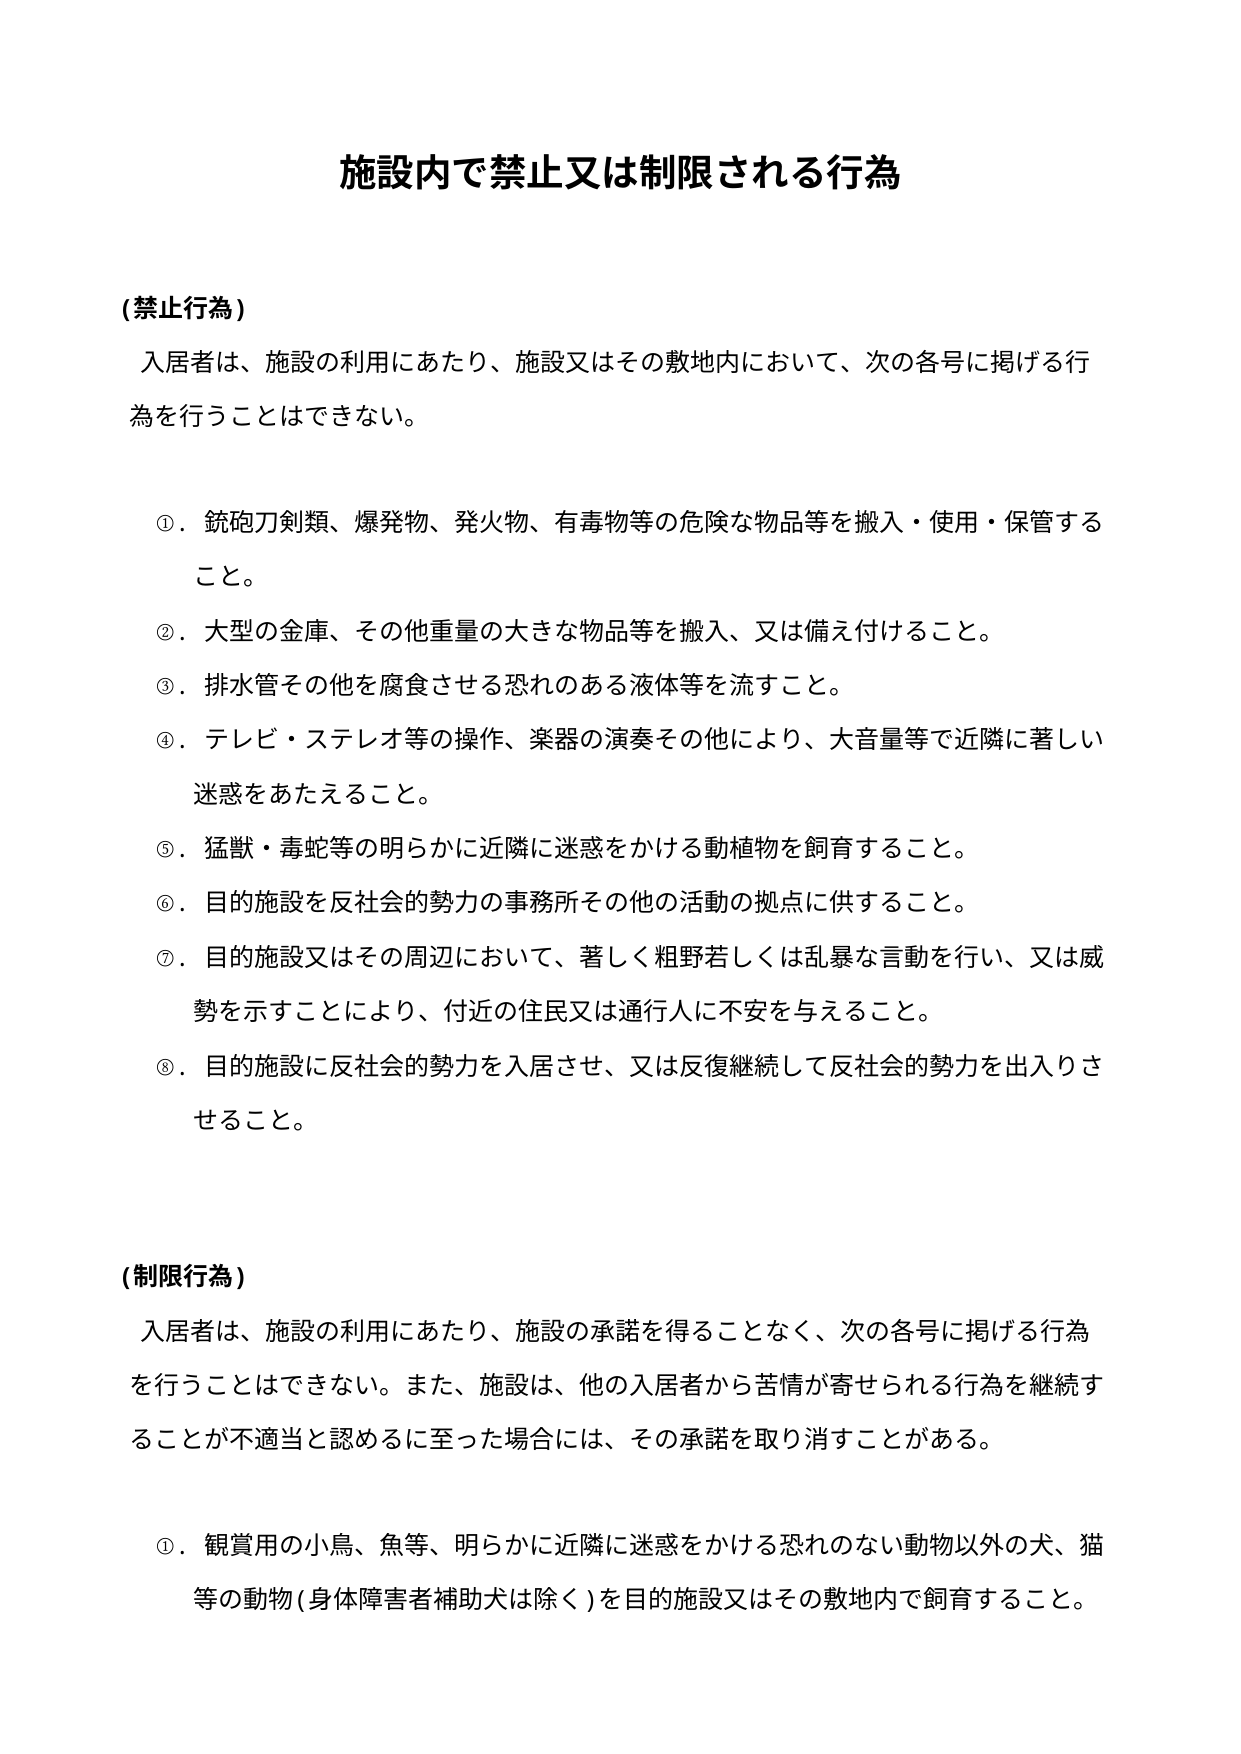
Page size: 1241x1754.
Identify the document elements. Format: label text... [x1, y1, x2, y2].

list 目的施設を反社会的勢力の事務所その他の活動の拠点に供すること。 [156, 883, 1122, 919]
list 排水管その他を腐食させる恐れのある液体等を流すこと。 [156, 665, 1122, 702]
list 銃砲刀剣類、爆発物、発火物、有毒物等の危険な物品等を搬入・使用・保管すること。 [156, 502, 1122, 593]
text (禁止行為) [118, 288, 1122, 324]
list 大型の金庫、その他重量の大きな物品等を搬入、又は備え付けること。 [156, 611, 1122, 647]
text 入居者は、施設の利用にあたり、施設又はその敷地内において、次の各号に掲げる行為を行うことはできない。 [129, 342, 1111, 433]
list 目的施設に反社会的勢力を入居させ、又は反復継続して反社会的勢力を出入りさせること。 [156, 1046, 1122, 1137]
list 観賞用の小鳥、魚等、明らかに近隣に迷惑をかける恐れのない動物以外の犬、猫等の動物(身体障害者補助犬は除く)を目的施設又はその敷地内で飼育すること。 [156, 1525, 1122, 1616]
text (制限行為) [118, 1257, 1122, 1293]
text 入居者は、施設の利用にあたり、施設の承諾を得ることなく、次の各号に掲げる行為を行うことはできない。また、施設は、他の入居者から苦情が寄せられる行為を継続することが不適当と認めるに至った場合には、その承諾を取り消すことがある。 [129, 1311, 1111, 1456]
title 施設内で禁止又は制限される行為 [118, 143, 1122, 197]
list 目的施設又はその周辺において、著しく粗野若しくは乱暴な言動を行い、又は威勢を示すことにより、付近の住民又は通行人に不安を与えること。 [156, 937, 1122, 1028]
list テレビ・ステレオ等の操作、楽器の演奏その他により、大音量等で近隣に著しい迷惑をあたえること。 [156, 720, 1122, 810]
list 猛獣・毒蛇等の明らかに近隣に迷惑をかける動植物を飼育すること。 [156, 828, 1122, 865]
